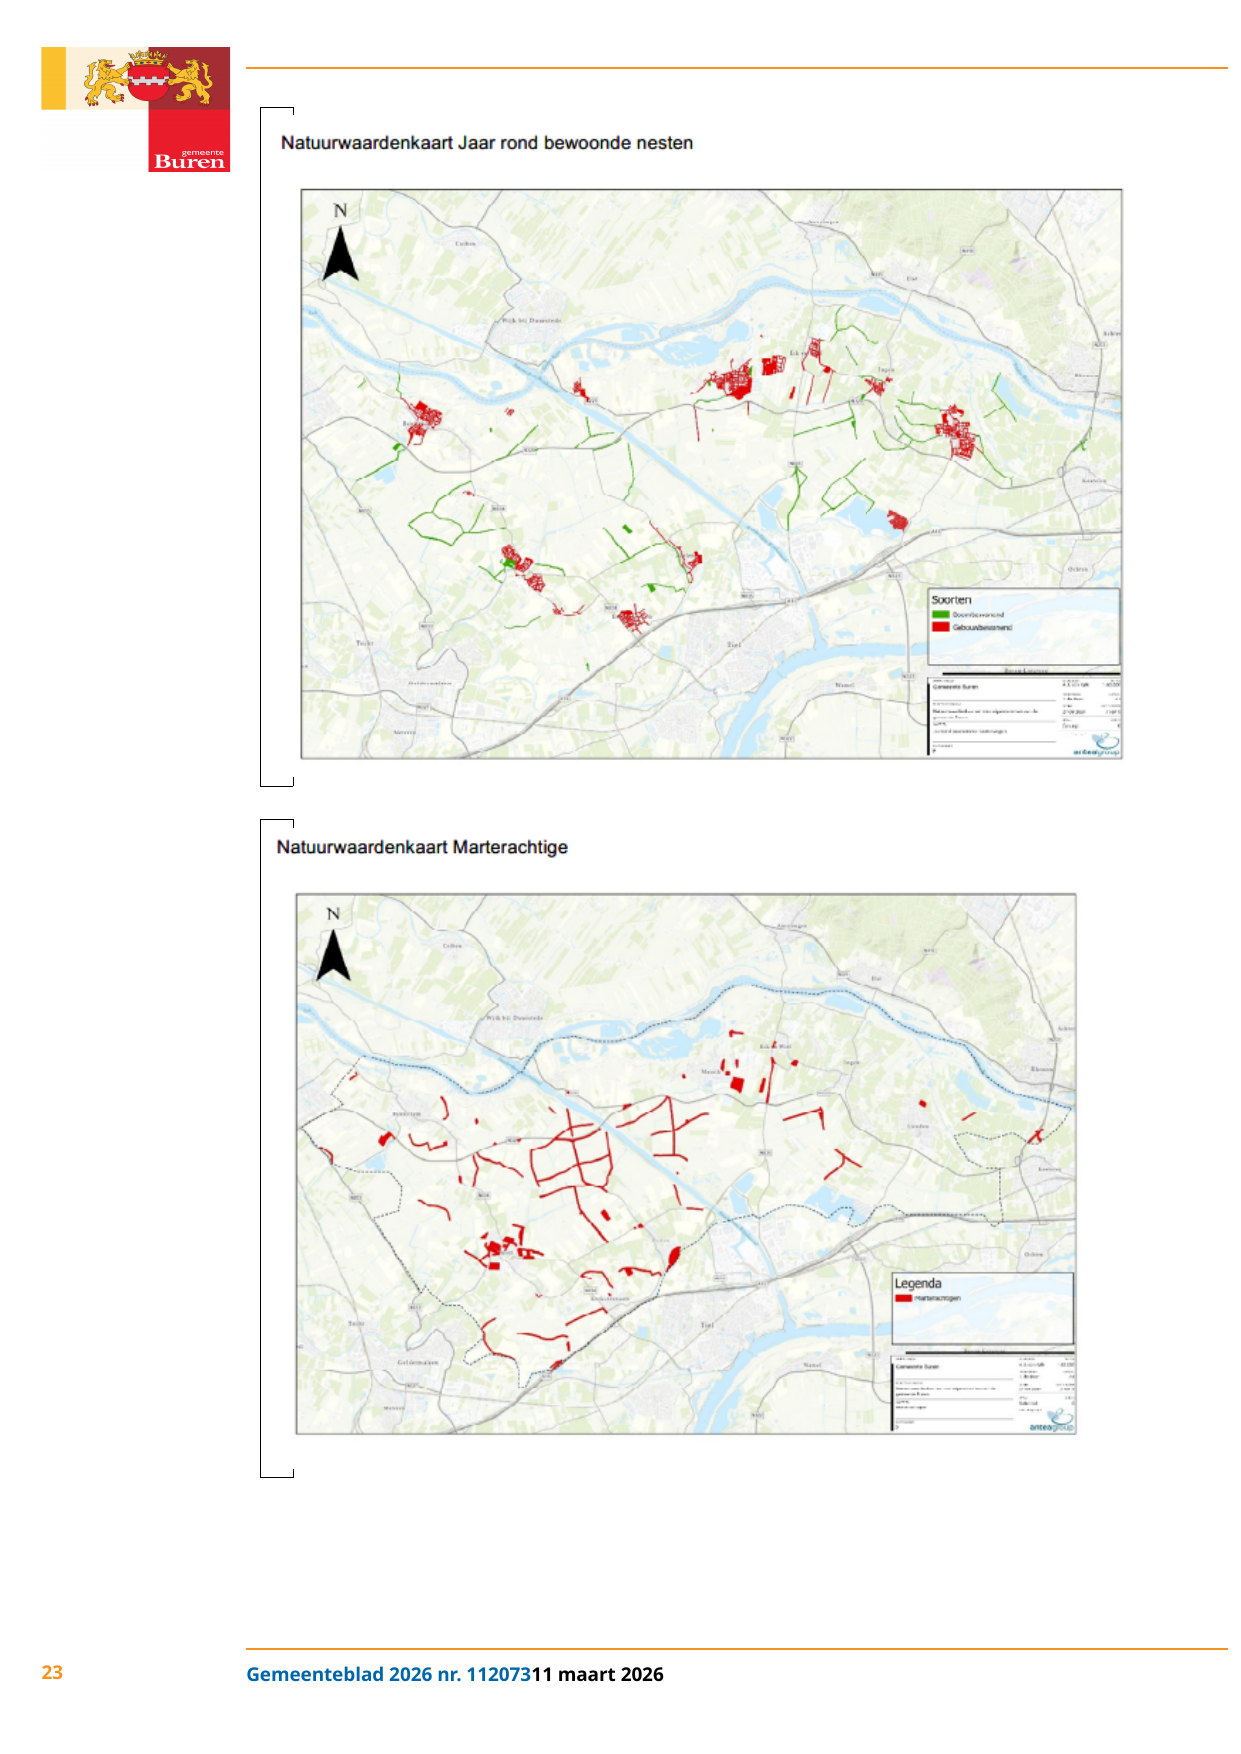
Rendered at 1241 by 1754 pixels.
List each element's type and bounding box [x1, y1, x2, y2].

picture [268, 115, 1155, 777]
picture [268, 828, 1155, 1469]
picture [41, 47, 231, 172]
